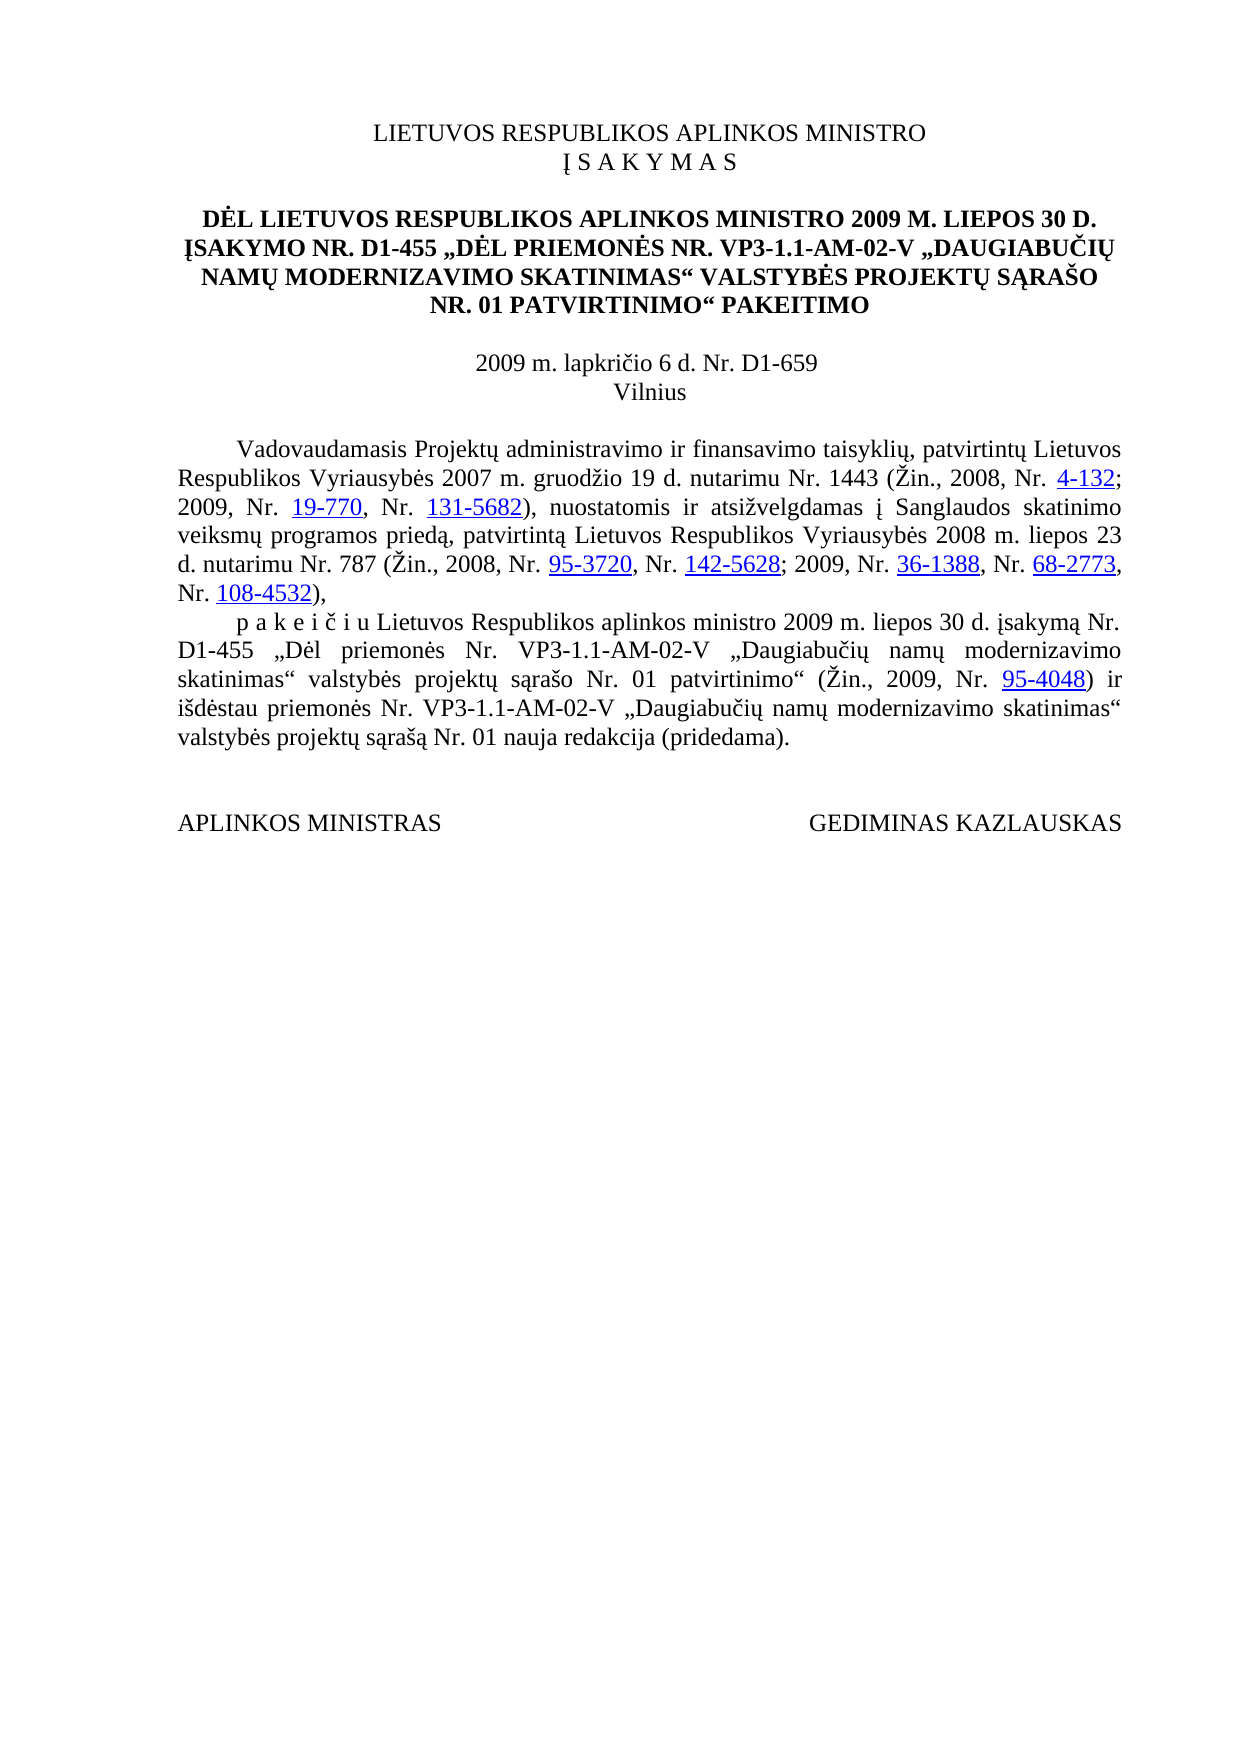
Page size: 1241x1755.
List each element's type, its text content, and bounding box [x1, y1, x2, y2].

text Vilnius [177, 377, 1122, 406]
text Vadovaudamasis Projektų administravimo ir finansavimo taisyklių, patvirtintų Lietuvos Respublikos Vyriausybės 2007 m. gruodžio 19 d. nutarimu Nr. 1443 (Žin., 2008, Nr. 4-132; 2009, Nr. 19-770, Nr. 131-5682), nuostatomis ir atsižvelgdamas į Sanglaudos skatinimo veiksmų programos priedą, patvirtintą Lietuvos Respublikos Vyriausybės 2008 m. liepos 23 d. nutarimu Nr. 787 (Žin., 2008, Nr. 95-3720, Nr. 142-5628; 2009, Nr. 36-1388, Nr. 68-2773, Nr. 108-4532), [177, 434, 1122, 607]
text DĖL LIETUVOS RESPUBLIKOS APLINKOS MINISTRO 2009 m. LIEPOS 30 d. ĮSAKYMO Nr. D1-455 „DĖL PRIEMONĖS Nr. VP3-1.1-AM-02-V „DAUGIABUČIŲ NAMŲ MODERNIZAVIMO SKATINIMAS“ VALSTYBĖS PROJEKTŲ SĄRAŠO Nr. 01 PATVIRTINIMO“ PAKEITIMO [177, 204, 1122, 319]
text Aplinkos ministras Gediminas Kazlauskas [177, 808, 1122, 837]
text 2009 m. lapkričio 6 d. Nr. D1-659 [177, 348, 1122, 377]
text Į S A K Y M A S [177, 147, 1122, 176]
text LIETUVOS RESPUBLIKOS APLINKOS MINISTRO [177, 118, 1122, 147]
text p a k e i č i u Lietuvos Respublikos aplinkos ministro 2009 m. liepos 30 d. įsakymą Nr. D1-455 „Dėl priemonės Nr. VP3-1.1-AM-02-V „Daugiabučių namų modernizavimo skatinimas“ valstybės projektų sąrašo Nr. 01 patvirtinimo“ (Žin., 2009, Nr. 95-4048) ir išdėstau priemonės Nr. VP3-1.1-AM-02-V „Daugiabučių namų modernizavimo skatinimas“ valstybės projektų sąrašą Nr. 01 nauja redakcija (pridedama). [177, 607, 1122, 751]
